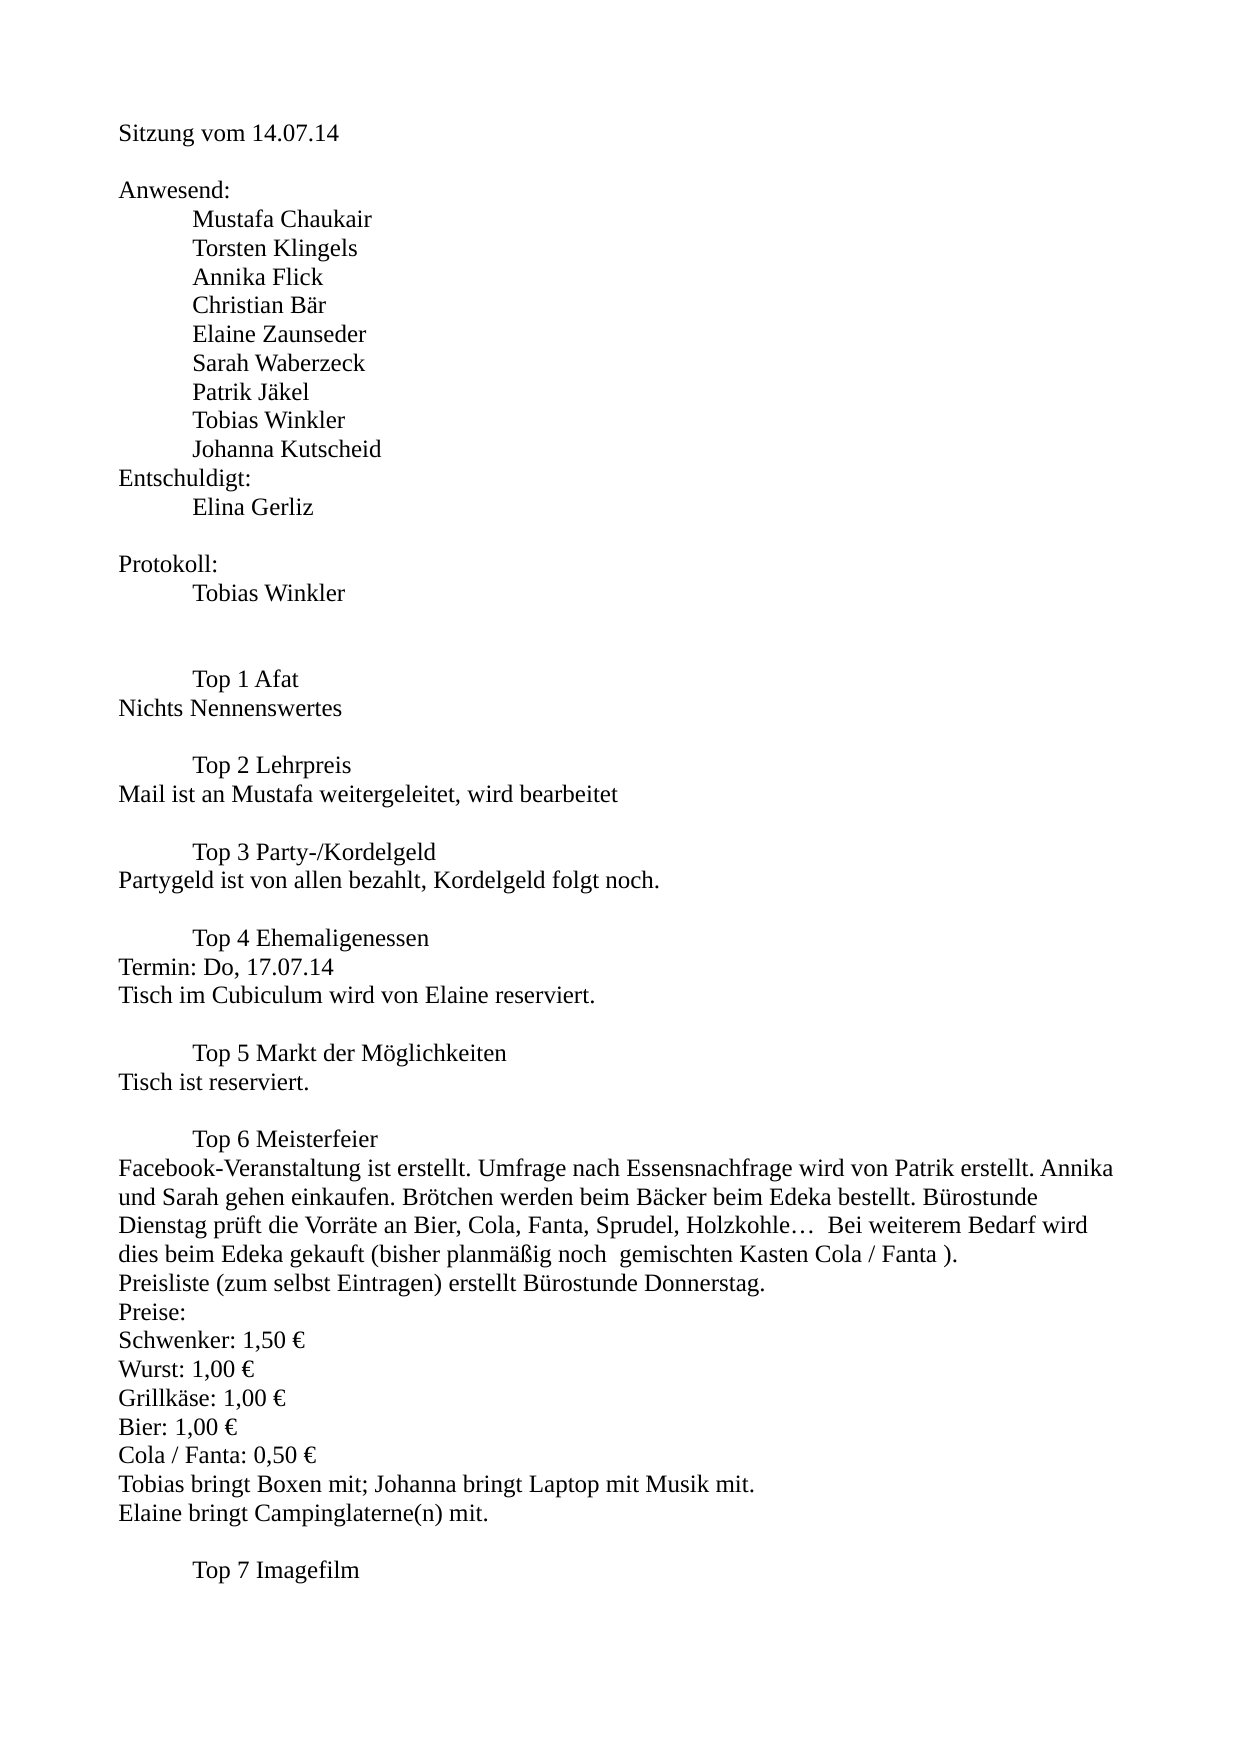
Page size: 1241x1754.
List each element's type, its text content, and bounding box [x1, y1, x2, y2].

text Top 3 Party-/Kordelgeld [118, 837, 1122, 866]
text Partygeld ist von allen bezahlt, Kordelgeld folgt noch. [118, 866, 1122, 894]
text Elaine bringt Campinglaterne(n) mit. [118, 1498, 1122, 1527]
text Top 7 Imagefilm [118, 1556, 1122, 1584]
text Tobias Winkler [118, 578, 1122, 607]
text Top 2 Lehrpreis [118, 751, 1122, 779]
text Johanna Kutscheid [118, 434, 1122, 463]
text Sarah Waberzeck [118, 348, 1122, 377]
text Top 1 Afat [118, 664, 1122, 693]
text Tobias Winkler [118, 406, 1122, 434]
text Bier: 1,00 € [118, 1412, 1122, 1441]
text Torsten Klingels [118, 233, 1122, 262]
text Elina Gerliz [118, 492, 1122, 521]
text Tobias bringt Boxen mit; Johanna bringt Laptop mit Musik mit. [118, 1469, 1122, 1498]
text Tisch ist reserviert. [118, 1067, 1122, 1096]
text Termin: Do, 17.07.14 [118, 952, 1122, 981]
text Preise: [118, 1297, 1122, 1326]
text Wurst: 1,00 € [118, 1354, 1122, 1383]
text Elaine Zaunseder [118, 319, 1122, 348]
text Annika Flick [118, 262, 1122, 291]
text Patrik Jäkel [118, 377, 1122, 406]
text Preisliste (zum selbst Eintragen) erstellt Bürostunde Donnerstag. [118, 1268, 1122, 1297]
text Sitzung vom 14.07.14 [118, 118, 1122, 147]
text Top 6 Meisterfeier [118, 1124, 1122, 1153]
text Protokoll: [118, 549, 1122, 578]
text Top 4 Ehemaligenessen [118, 923, 1122, 952]
text Mail ist an Mustafa weitergeleitet, wird bearbeitet [118, 779, 1122, 808]
text Schwenker: 1,50 € [118, 1326, 1122, 1354]
text Christian Bär [118, 291, 1122, 319]
text Tisch im Cubiculum wird von Elaine reserviert. [118, 981, 1122, 1009]
text Entschuldigt: [118, 463, 1122, 492]
text Facebook-Veranstaltung ist erstellt. Umfrage nach Essensnachfrage wird von Patrik erstellt. Annika und Sarah gehen einkaufen. Brötchen werden beim Bäcker beim Edeka bestellt. Bürostunde Dienstag prüft die Vorräte an Bier, Cola, Fanta, Sprudel, Holzkohle… Bei weiterem Bedarf wird dies beim Edeka gekauft (bisher planmäßig noch gemischten Kasten Cola / Fanta ). [118, 1153, 1122, 1268]
text Top 5 Markt der Möglichkeiten [118, 1038, 1122, 1067]
text Anwesend: [118, 176, 1122, 204]
text Cola / Fanta: 0,50 € [118, 1441, 1122, 1469]
text Mustafa Chaukair [118, 204, 1122, 233]
text Nichts Nennenswertes [118, 693, 1122, 722]
text Grillkäse: 1,00 € [118, 1383, 1122, 1412]
